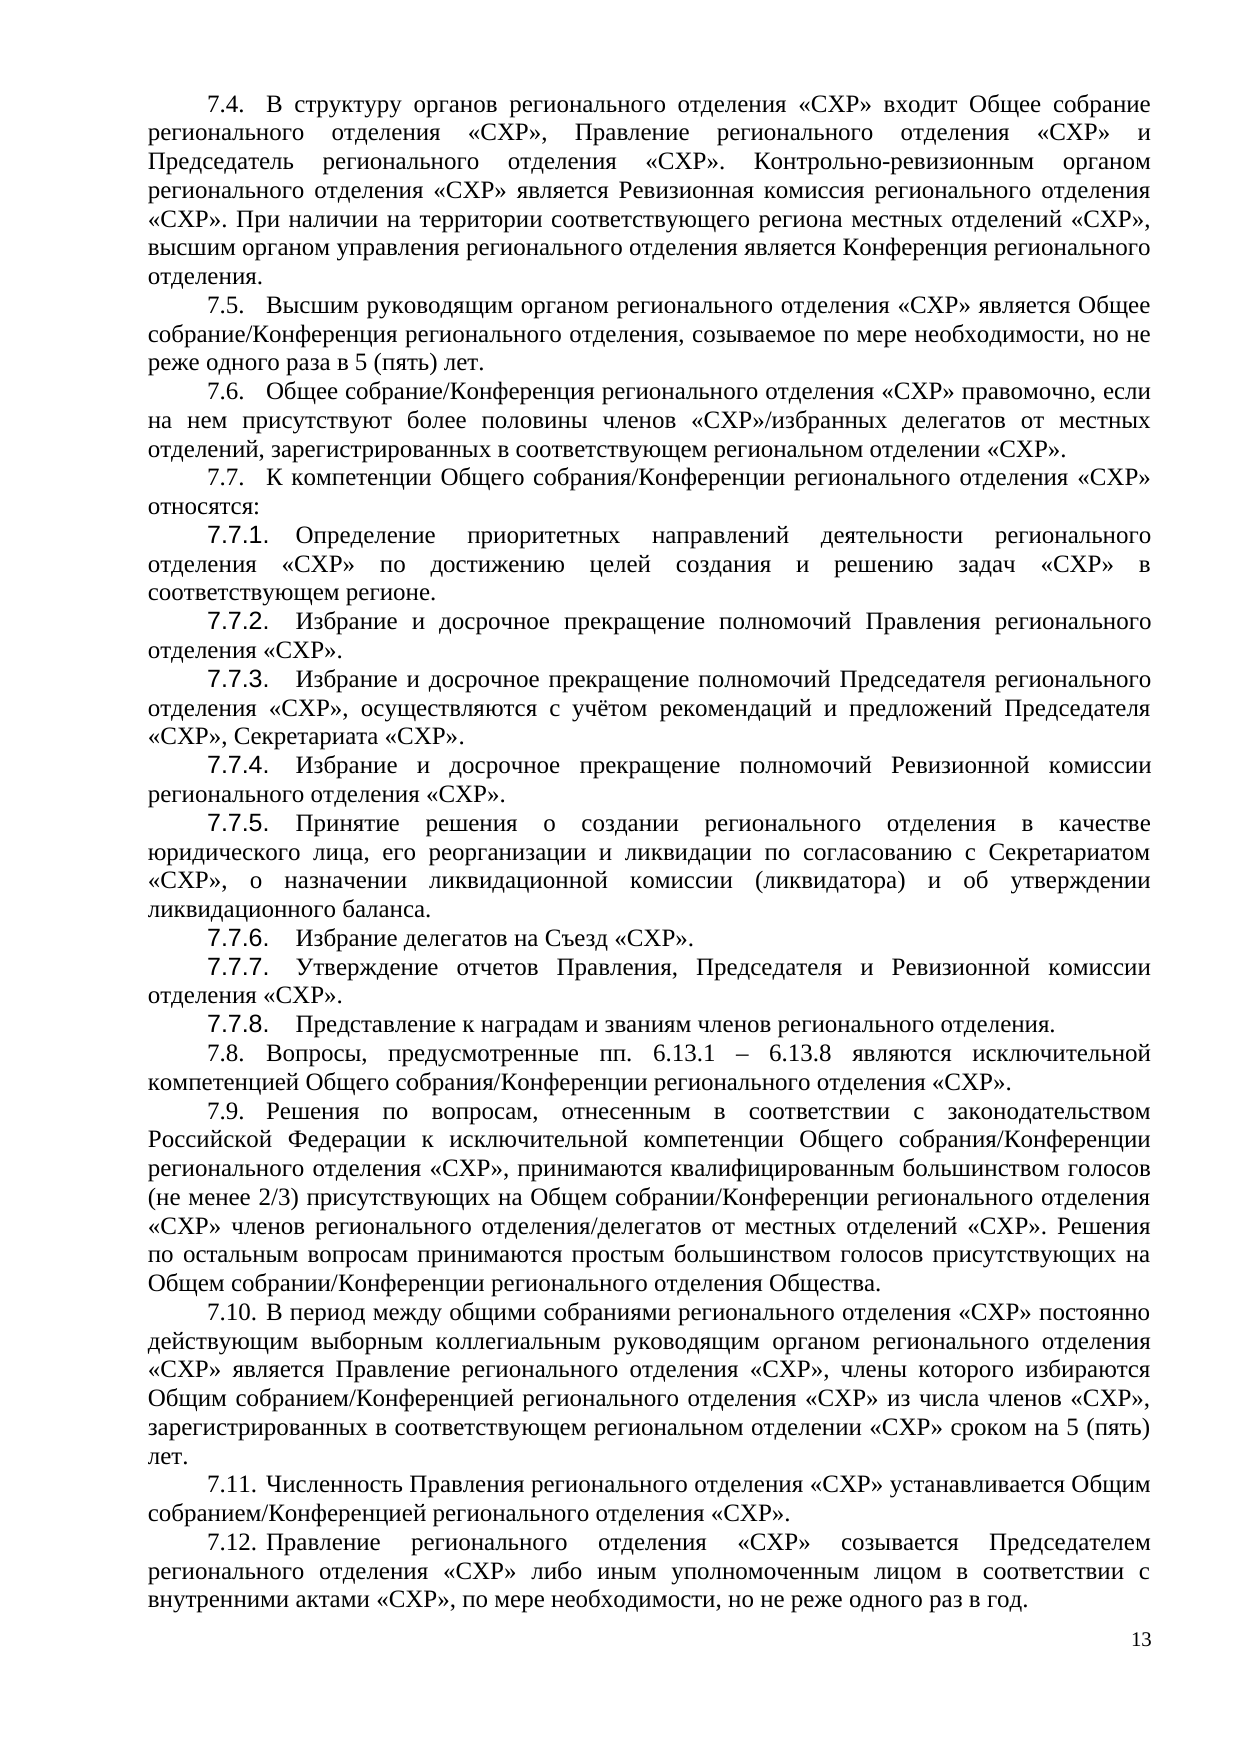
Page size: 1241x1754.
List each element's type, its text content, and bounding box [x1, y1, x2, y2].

list В период между общими собраниями регионального отделения «СХР» постоянно действующим выборным коллегиальным руководящим органом регионального отделения «СХР» является Правление регионального отделения «СХР», члены которого избираются Общим собранием/Конференцией регионального отделения «СХР» из числа членов «СХР», зарегистрированных в соответствующем региональном отделении «СХР» сроком на 5 (пять) лет. [148, 1297, 1152, 1469]
list Утверждение отчетов Правления, Председателя и Ревизионной комиссии отделения «СХР». [148, 952, 1152, 1009]
list Правление регионального отделения «СХР» созывается Председателем регионального отделения «СХР» либо иным уполномоченным лицом в соответствии с внутренними актами «СХР», по мере необходимости, но не реже одного раз в год. [148, 1527, 1152, 1613]
list Избрание и досрочное прекращение полномочий Председателя регионального отделения «СХР», осуществляются с учётом рекомендаций и предложений Председателя «СХР», Секретариата «СХР». [148, 664, 1152, 750]
list Высшим руководящим органом регионального отделения «СХР» является Общее собрание/Конференция регионального отделения, созываемое по мере необходимости, но не реже одного раза в 5 (пять) лет. [148, 290, 1152, 376]
list Численность Правления регионального отделения «СХР» устанавливается Общим собранием/Конференцией регионального отделения «СХР». [148, 1469, 1152, 1527]
list Определение приоритетных направлений деятельности регионального отделения «СХР» по достижению целей создания и решению задач «СХР» в соответствующем регионе. [148, 520, 1152, 606]
list Принятие решения о создании регионального отделения в качестве юридического лица, его реорганизации и ликвидации по согласованию с Секретариатом «СХР», о назначении ликвидационной комиссии (ликвидатора) и об утверждении ликвидационного баланса. [148, 808, 1152, 923]
list Вопросы, предусмотренные пп. 6.13.1 – 6.13.8 являются исключительной компетенцией Общего собрания/Конференции регионального отделения «СХР». [148, 1038, 1152, 1096]
list Представление к наградам и званиям членов регионального отделения. [148, 1009, 1152, 1038]
list В структуру органов регионального отделения «СХР» входит Общее собрание регионального отделения «СХР», Правление регионального отделения «СХР» и Председатель регионального отделения «СХР». Контрольно-ревизионным органом регионального отделения «СХР» является Ревизионная комиссия регионального отделения «СХР». При наличии на территории соответствующего региона местных отделений «СХР», высшим органом управления регионального отделения является Конференция регионального отделения. [148, 89, 1152, 290]
list Общее собрание/Конференция регионального отделения «СХР» правомочно, если на нем присутствуют более половины членов «СХР»/избранных делегатов от местных отделений, зарегистрированных в соответствующем региональном отделении «СХР». [148, 376, 1152, 462]
list Избрание и досрочное прекращение полномочий Ревизионной комиссии регионального отделения «СХР». [148, 750, 1152, 808]
list Решения по вопросам, отнесенным в соответствии с законодательством Российской Федерации к исключительной компетенции Общего собрания/Конференции регионального отделения «СХР», принимаются квалифицированным большинством голосов (не менее 2/3) присутствующих на Общем собрании/Конференции регионального отделения «СХР» членов регионального отделения/делегатов от местных отделений «СХР». Решения по остальным вопросам принимаются простым большинством голосов присутствующих на Общем собрании/Конференции регионального отделения Общества. [148, 1096, 1152, 1297]
list Избрание делегатов на Съезд «СХР». [148, 923, 1152, 952]
list К компетенции Общего собрания/Конференции регионального отделения «СХР» относятся: [148, 462, 1152, 520]
list Избрание и досрочное прекращение полномочий Правления регионального отделения «СХР». [148, 606, 1152, 664]
